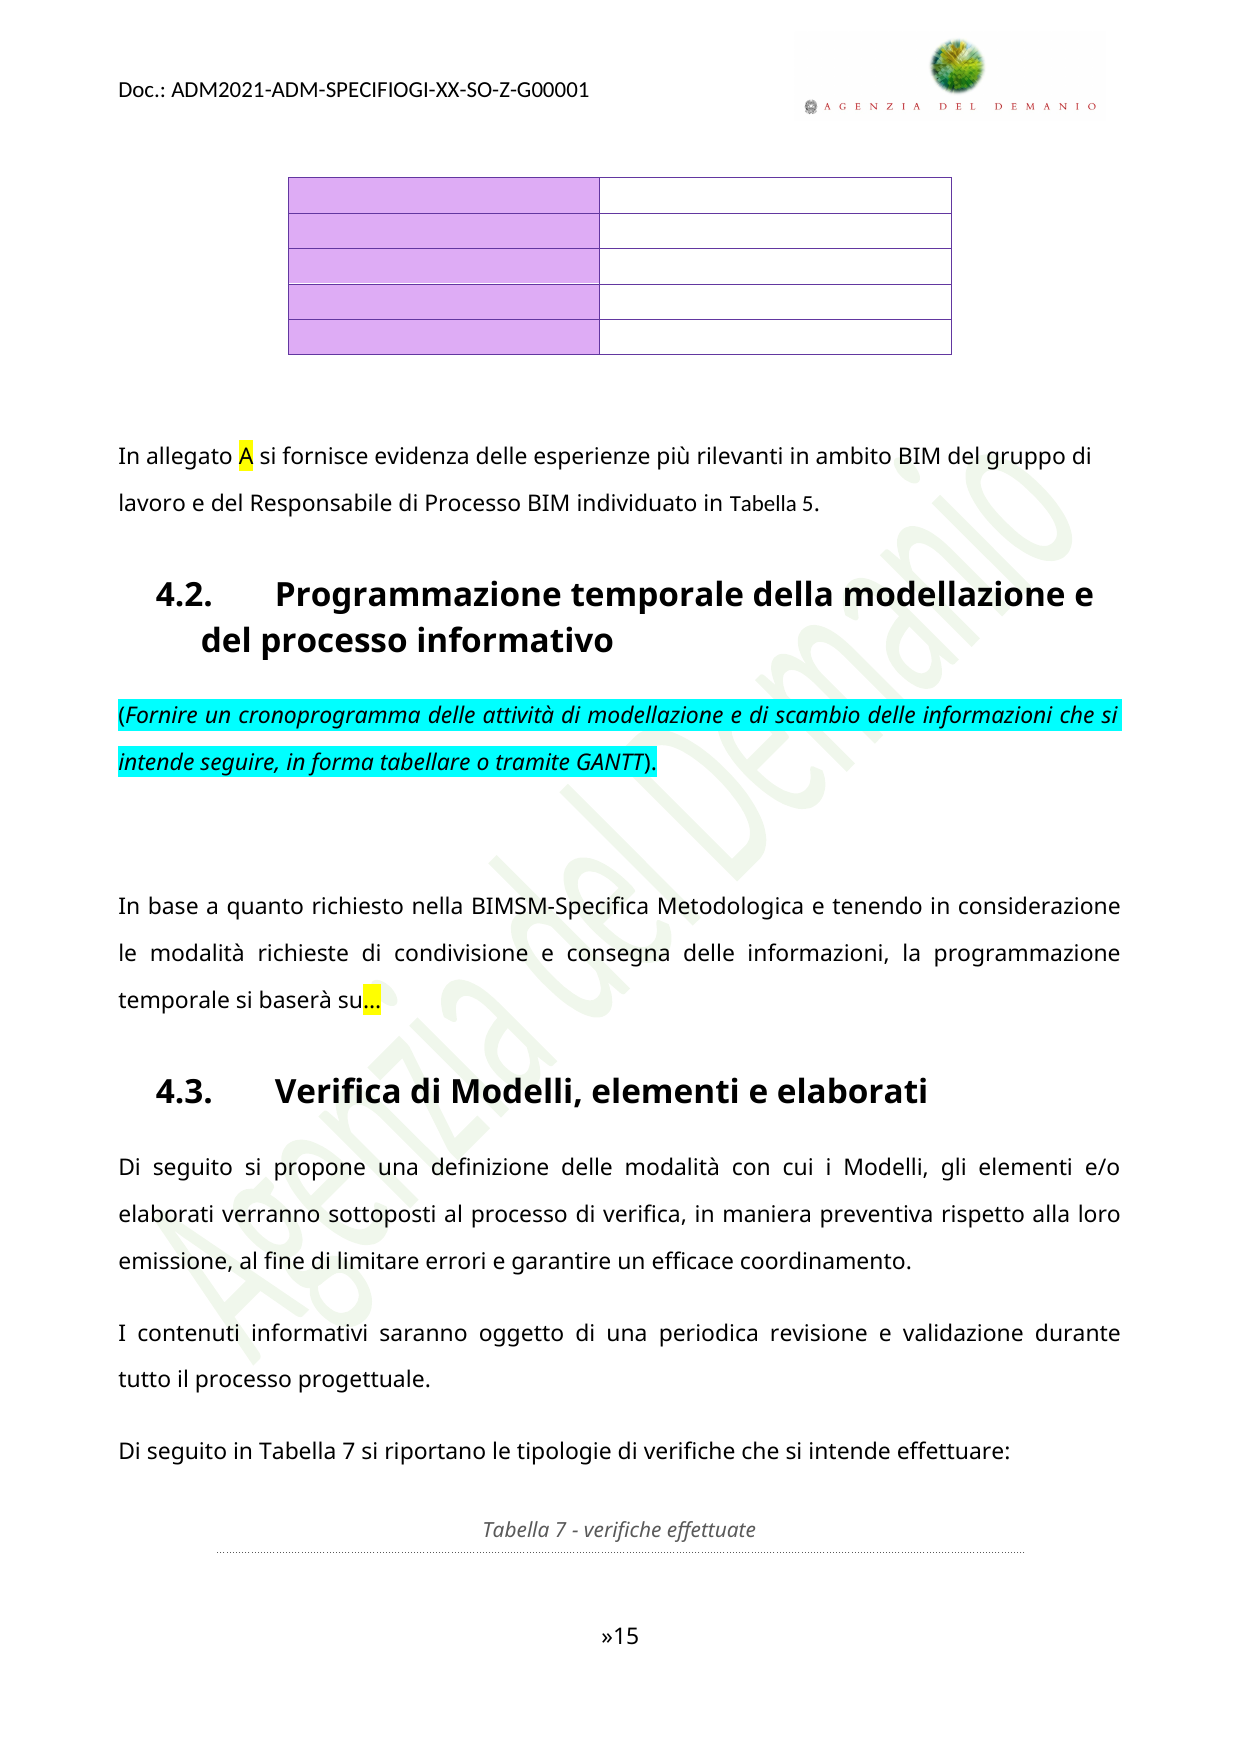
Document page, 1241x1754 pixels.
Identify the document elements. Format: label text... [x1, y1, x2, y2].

text In base a quanto richiesto nella BIMSM-Specifica Metodologica e tenendo in considerazione le modalità richieste di condivisione e consegna delle informazioni, la programmazione temporale si baserà su… [533, 890, 1122, 1015]
table_cell Impianti meccanici [289, 320, 599, 354]
text In base a quanto richiesto nella BIMSM-Specifica Metodologica e tenendo in considerazione le modalità richieste di condivisione e consegna delle informazioni, la programmazione temporale si baserà su… [118, 890, 582, 1015]
text Di seguito si propone una definizione delle modalità con cui i Modelli, gli elementi e/o elaborati verranno sottoposti al processo di verifica, in maniera preventiva rispetto alla loro emissione, al fine di limitare errori e garantire un efficace coordinamento. [118, 1151, 1122, 1276]
text Di seguito in Tabella 7 si riportano le tipologie di verifiche che si intende effettuare: [118, 1435, 1122, 1467]
table_cell [600, 214, 951, 248]
list Programmazione temporale della modellazione e del processo informativo [907, 571, 1122, 662]
text Tabella 7 - verifiche effettuate [216, 1516, 1024, 1553]
table_cell [600, 178, 951, 213]
table_cell Opere civili [289, 214, 599, 248]
table_cell [600, 285, 951, 319]
list Verifica di Modelli, elementi e elaborati [156, 1068, 429, 1113]
text (Fornire un cronoprogramma delle attività di modellazione e di scambio delle informazioni che si intende seguire, in forma tabellare o tramite GANTT). [118, 699, 1122, 777]
text I contenuti informativi saranno oggetto di una periodica revisione e validazione durante tutto il processo progettuale. [118, 1317, 1122, 1395]
text In base a quanto richiesto nella BIMSM-Specifica Metodologica e tenendo in considerazione le modalità richieste di condivisione e consegna delle informazioni, la programmazione temporale si baserà su… [527, 924, 600, 1000]
list Programmazione temporale della modellazione e del processo informativo [156, 571, 909, 662]
list Verifica di Modelli, elementi e elaborati [421, 1068, 495, 1113]
table_cell [600, 249, 951, 283]
text In allegato A si fornisce evidenza delle esperienze più rilevanti in ambito BIM del gruppo di lavoro e del Responsabile di Processo BIM individuato in Tabella 5. [118, 440, 1122, 518]
table_cell [600, 320, 951, 354]
table_cell Impianti idrotermici [289, 285, 599, 319]
table_cell Strutturale [289, 178, 599, 213]
list Verifica di Modelli, elementi e elaborati [470, 1068, 1122, 1113]
table_cell Impianti elettrici [289, 249, 599, 283]
